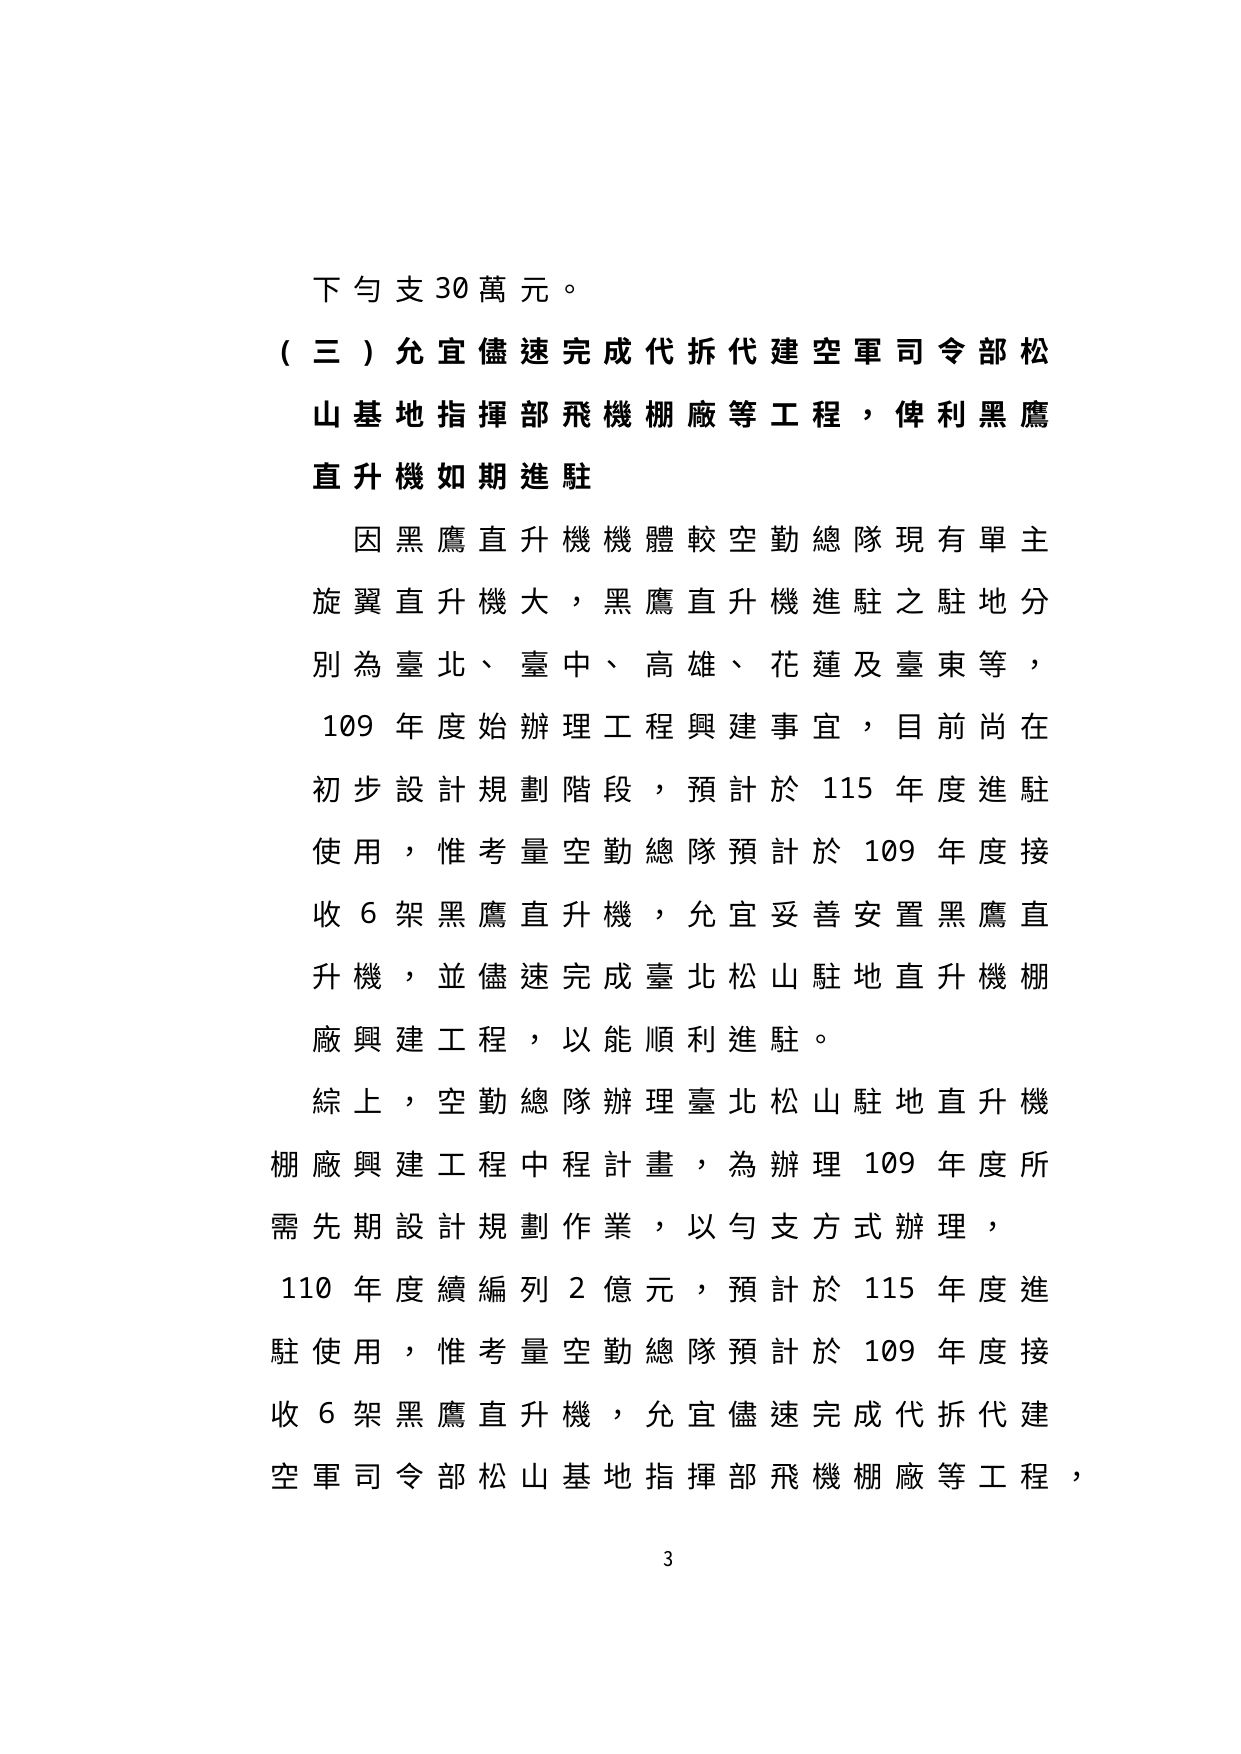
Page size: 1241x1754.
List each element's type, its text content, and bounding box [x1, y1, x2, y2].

text (三)允宜儘速完成代拆代建空軍司令部松山基地指揮部飛機棚廠等工程，俾利黑鷹直升機如期進駐 [240, 308, 1056, 496]
text 綜上，空勤總隊辦理臺北松山駐地直升機棚廠興建工程中程計畫，為辦理109年度所需先期設計規劃作業，以勻支方式辦理，110年度續編列2億元，預計於115年度進駐使用，惟考量空勤總隊預計於109年度接收6架黑鷹直升機，允宜儘速完成代拆代建空軍司令部松山基地指揮部飛機棚廠等工程，妥為規劃時程，俾利黑鷹直升機如期進駐。 [240, 1058, 1056, 1496]
text 下勻支30萬元。 [269, 246, 1056, 308]
text 因黑鷹直升機機體較空勤總隊現有單主旋翼直升機大，黑鷹直升機進駐之駐地分別為臺北、臺中、高雄、花蓮及臺東等，109年度始辦理工程興建事宜，目前尚在初步設計規劃階段，預計於115年度進駐使用，惟考量空勤總隊預計於109年度接收6架黑鷹直升機，允宜妥善安置黑鷹直升機，並儘速完成臺北松山駐地直升機棚廠興建工程，以能順利進駐。 [269, 496, 1056, 1058]
